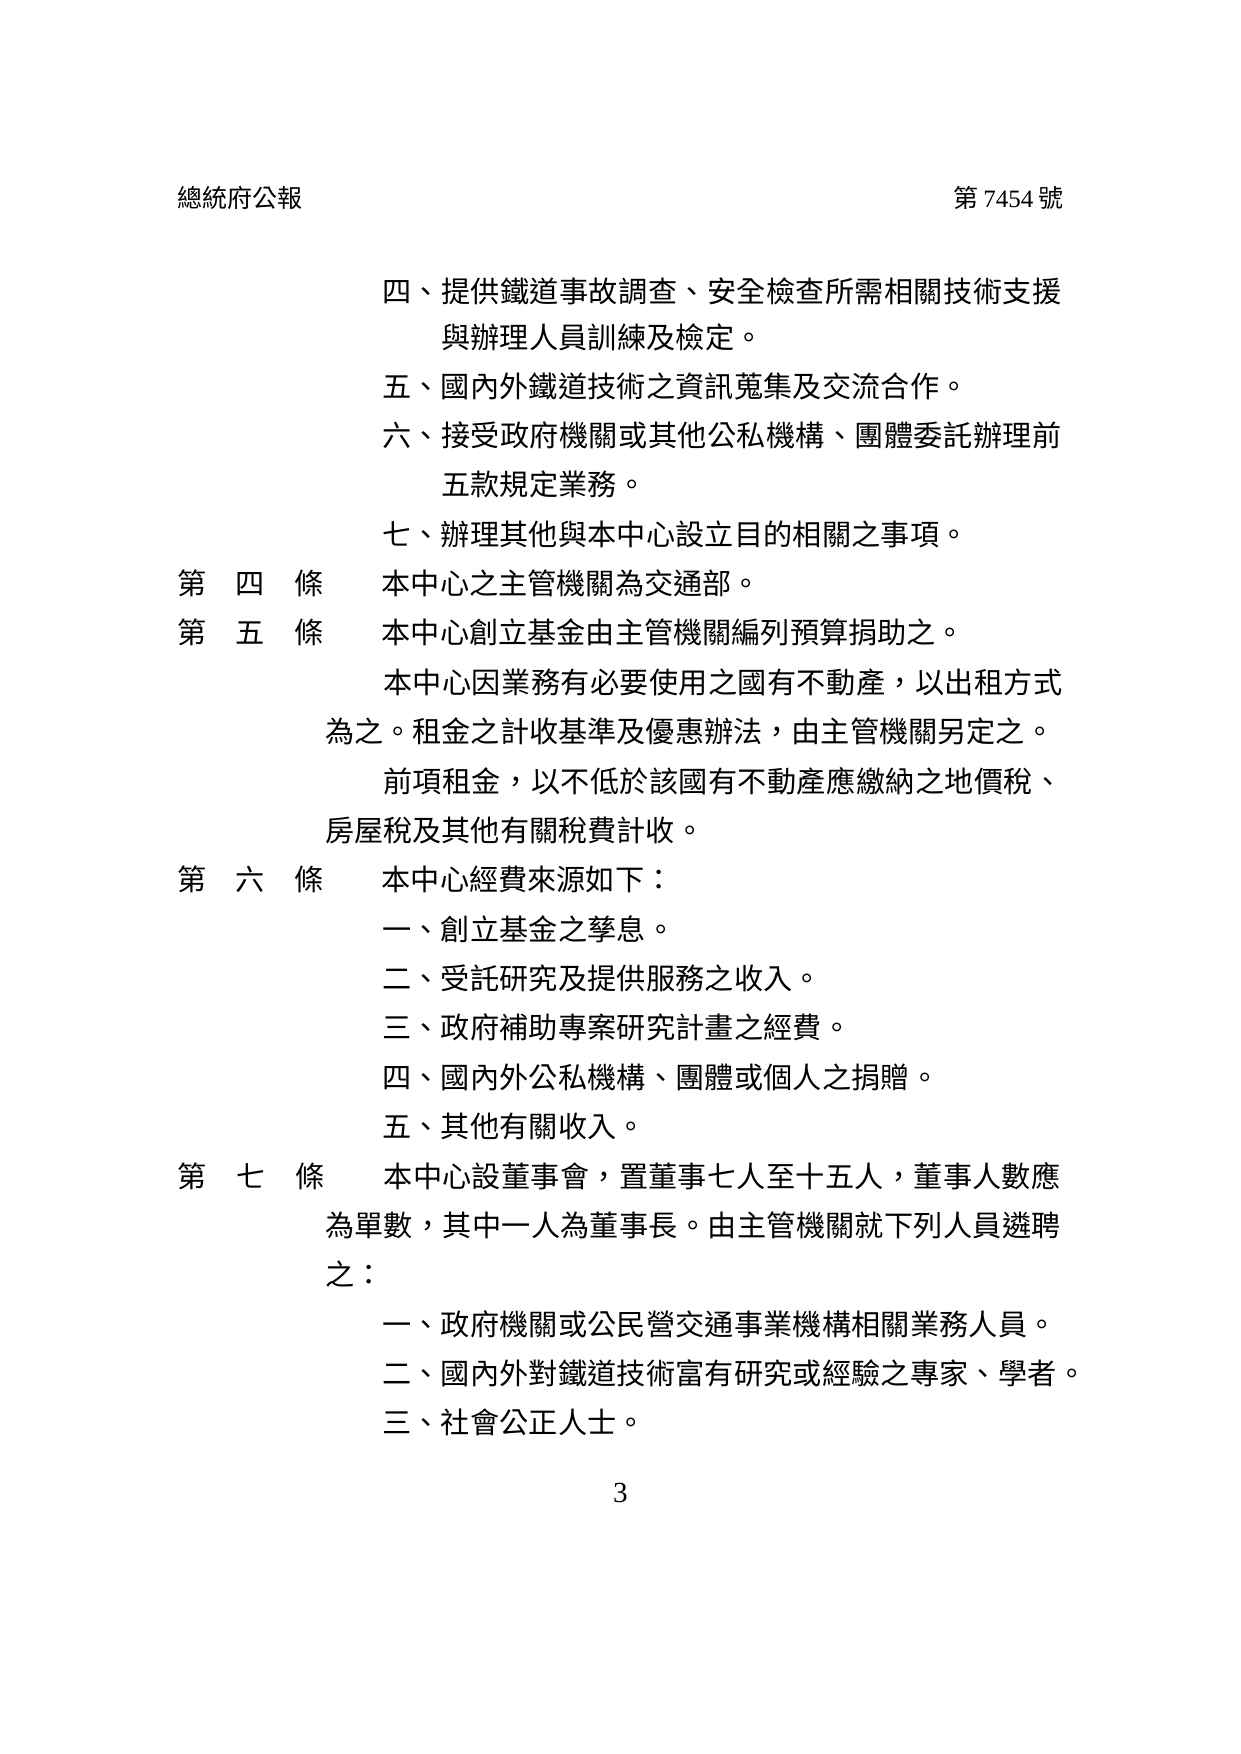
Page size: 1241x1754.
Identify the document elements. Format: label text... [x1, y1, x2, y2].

text 四、國內外公私機構、團體或個人之捐贈。 [382, 1049, 1063, 1098]
text 第 四 條 本中心之主管機關為交通部。 [177, 555, 1063, 604]
text 四、提供鐵道事故調查、安全檢查所需相關技術支援與辦理人員訓練及檢定。 [382, 266, 1063, 357]
text 一、創立基金之孳息。 [382, 901, 1063, 950]
text 本中心因業務有必要使用之國有不動產，以出租方式為之。租金之計收基準及優惠辦法，由主管機關另定之。 [325, 654, 1063, 752]
text 二、受託研究及提供服務之收入。 [382, 950, 1063, 999]
text 前項租金，以不低於該國有不動產應繳納之地價稅、房屋稅及其他有關稅費計收。 [325, 752, 1063, 851]
text 第 五 條 本中心創立基金由主管機關編列預算捐助之。 [177, 604, 1063, 654]
text 第 七 條 本中心設董事會，置董事七人至十五人，董事人數應為單數，其中一人為董事長。由主管機關就下列人員遴聘之： [177, 1147, 1063, 1296]
text 七、辦理其他與本中心設立目的相關之事項。 [382, 506, 1063, 555]
text 五、其他有關收入。 [382, 1098, 1063, 1147]
text 五、國內外鐵道技術之資訊蒐集及交流合作。 [382, 357, 1063, 407]
text 三、社會公正人士。 [382, 1394, 1063, 1444]
text 六、接受政府機關或其他公私機構、團體委託辦理前五款規定業務。 [382, 407, 1063, 506]
text 一、政府機關或公民營交通事業機構相關業務人員。 [382, 1296, 1063, 1345]
text 三、政府補助專案研究計畫之經費。 [382, 999, 1063, 1049]
text 第 六 條 本中心經費來源如下： [177, 851, 1063, 901]
text 二、國內外對鐵道技術富有研究或經驗之專家、學者。 [382, 1345, 1063, 1394]
